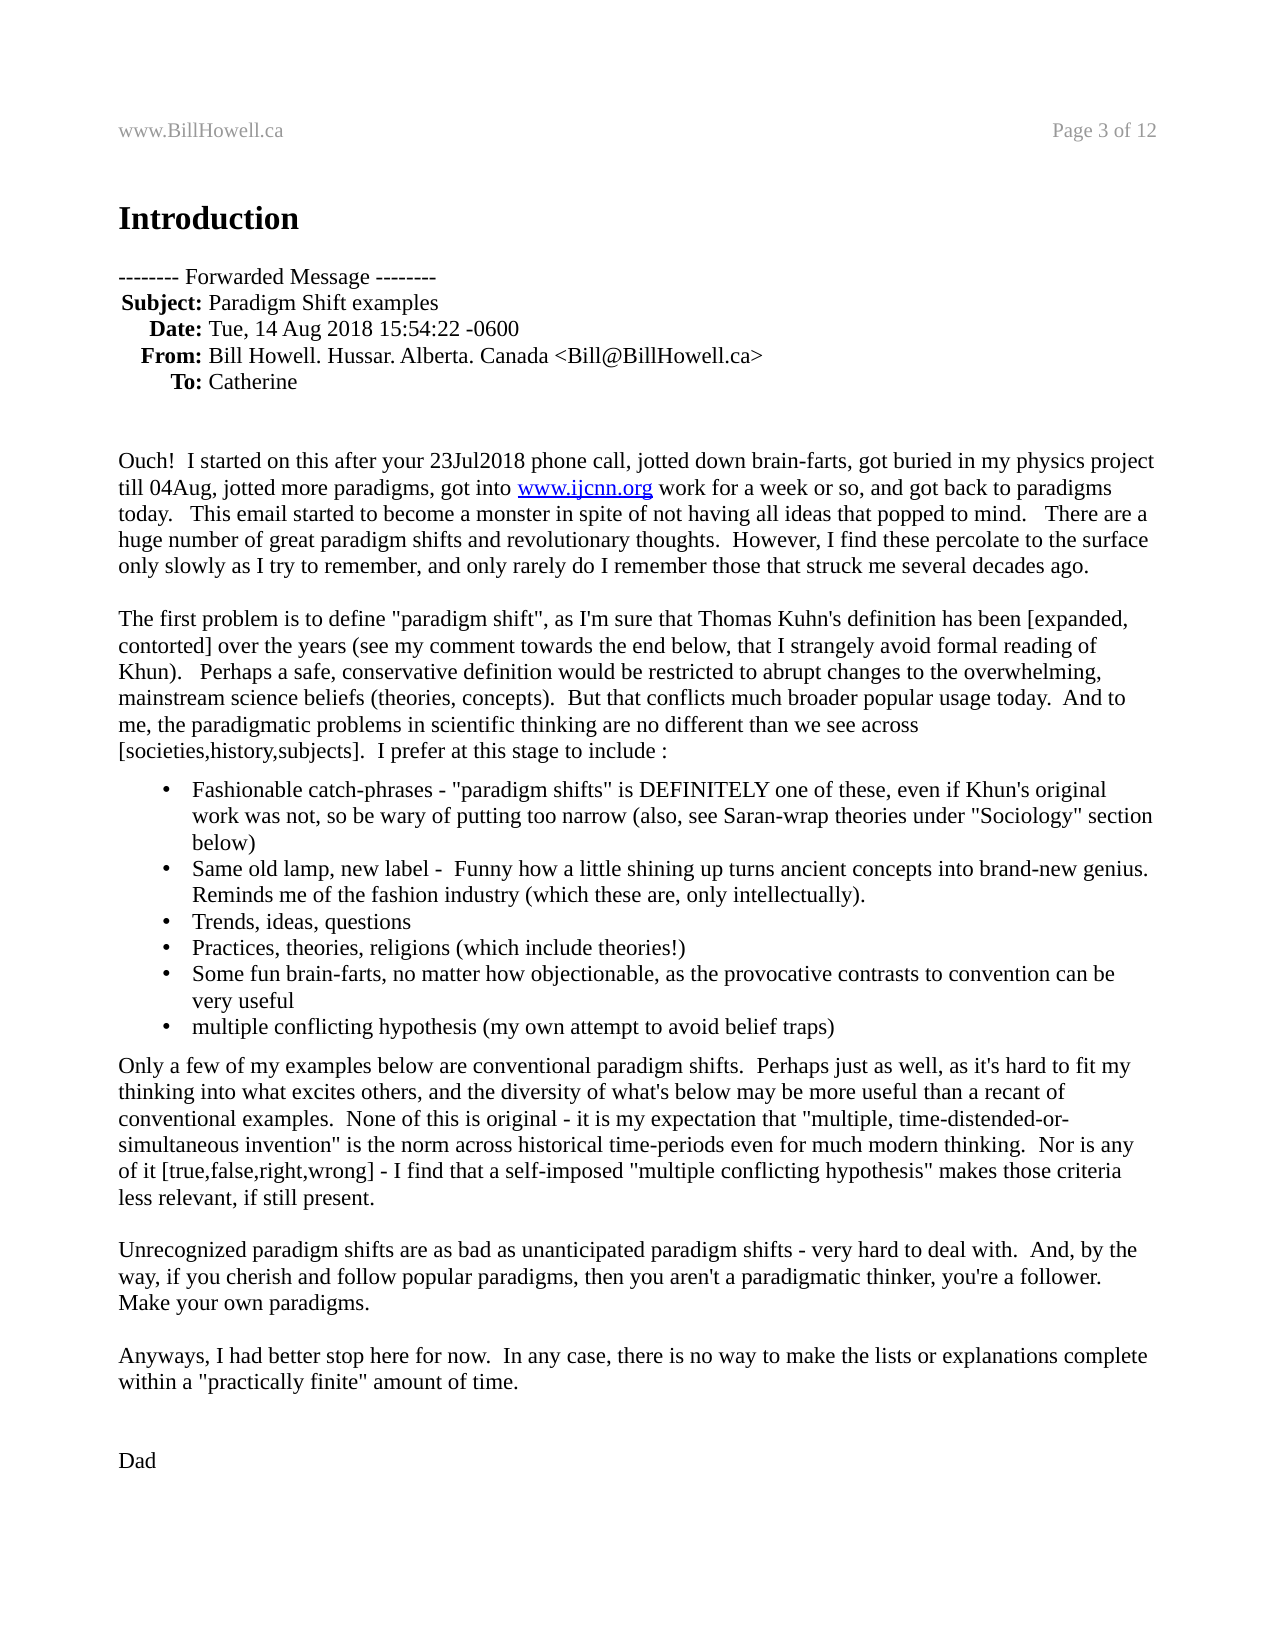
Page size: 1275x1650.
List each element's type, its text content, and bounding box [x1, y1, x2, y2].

table_cell Tue, 14 Aug 2018 15:54:22 -0600 [208, 315, 1157, 342]
table_cell From: [118, 342, 208, 368]
table_cell Catherine [208, 368, 1157, 394]
table_cell Date: [118, 315, 208, 342]
list Practices, theories, religions (which include theories!) [162, 934, 1157, 960]
list Fashionable catch-phrases - "paradigm shifts" is DEFINITELY one of these, even if Khun's original work was not, so be wary of putting too narrow (also, see Saran-wrap theories under "Sociology" section below) [162, 776, 1157, 855]
list Trends, ideas, questions [162, 908, 1157, 934]
list Some fun brain-farts, no matter how objectionable, as the provocative contrasts to convention can be very useful [162, 960, 1157, 1013]
table_cell To: [118, 368, 208, 394]
list Same old lamp, new label - Funny how a little shining up turns ancient concepts into brand-new genius. Reminds me of the fashion industry (which these are, only intellectually). [162, 855, 1157, 908]
table_header Paradigm Shift examples [208, 289, 1157, 315]
table_cell Bill Howell. Hussar. Alberta. Canada <Bill@BillHowell.ca> [208, 342, 1157, 368]
text Ouch! I started on this after your 23Jul2018 phone call, jotted down brain-farts, got buried in my physics project till 04Aug, jotted more paradigms, got into www.ijcnn.org work for a week or so, and got back to paradigms today. This email started to become a monster in spite of not having all ideas that popped to mind. There are a huge number of great paradigm shifts and revolutionary thoughts. However, I find these percolate to the surface only slowly as I try to remember, and only rarely do I remember those that struck me several decades ago. The first problem is to define "paradigm shift", as I'm sure that Thomas Kuhn's definition has been [expanded, contorted] over the years (see my comment towards the end below, that I strangely avoid formal reading of Khun). Perhaps a safe, conservative definition would be restricted to abrupt changes to the overwhelming, mainstream science beliefs (theories, concepts). But that conflicts much broader popular usage today. And to me, the paradigmatic problems in scientific thinking are no different than we see across [societies,history,subjects]. I prefer at this stage to include : [118, 394, 1157, 763]
subtitle Introduction [118, 198, 1157, 236]
text Only a few of my examples below are conventional paradigm shifts. Perhaps just as well, as it's hard to fit my thinking into what excites others, and the diversity of what's below may be more useful than a recant of conventional examples. None of this is original - it is my expectation that "multiple, time-distended-or-simultaneous invention" is the norm across historical time-periods even for much modern thinking. Nor is any of it [true,false,right,wrong] - I find that a self-imposed "multiple conflicting hypothesis" makes those criteria less relevant, if still present. Unrecognized paradigm shifts are as bad as unanticipated paradigm shifts - very hard to deal with. And, by the way, if you cherish and follow popular paradigms, then you aren't a paradigmatic thinker, you're a follower. Make your own paradigms. Anyways, I had better stop here for now. In any case, there is no way to make the lists or explanations complete within a "practically finite" amount of time. Dad [118, 1052, 1157, 1526]
table_header Subject: [118, 289, 208, 315]
list multiple conflicting hypothesis (my own attempt to avoid belief traps) [162, 1013, 1157, 1039]
text -------- Forwarded Message -------- [118, 236, 1157, 289]
